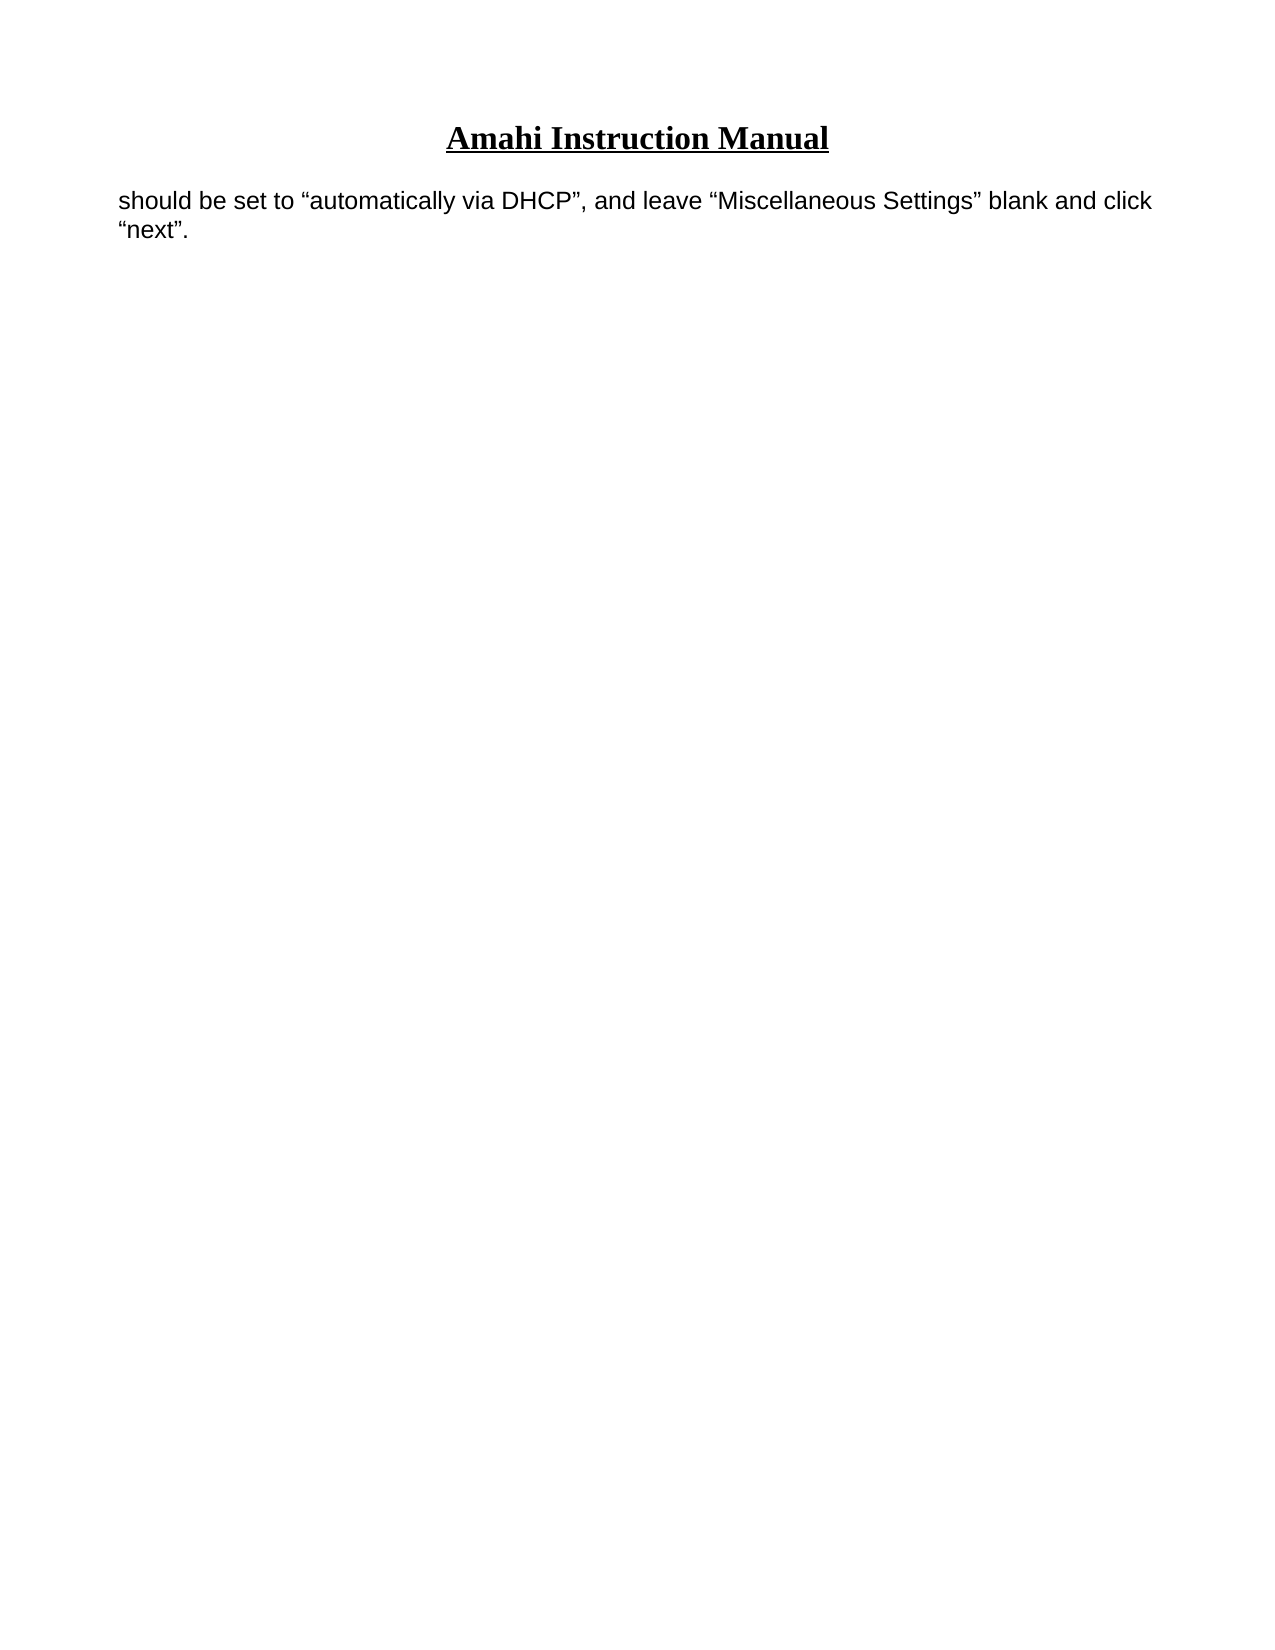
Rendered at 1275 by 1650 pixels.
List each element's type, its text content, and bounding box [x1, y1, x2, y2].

text should be set to “automatically via DHCP”, and leave “Miscellaneous Settings” blank and click “next”. [118, 186, 1157, 243]
